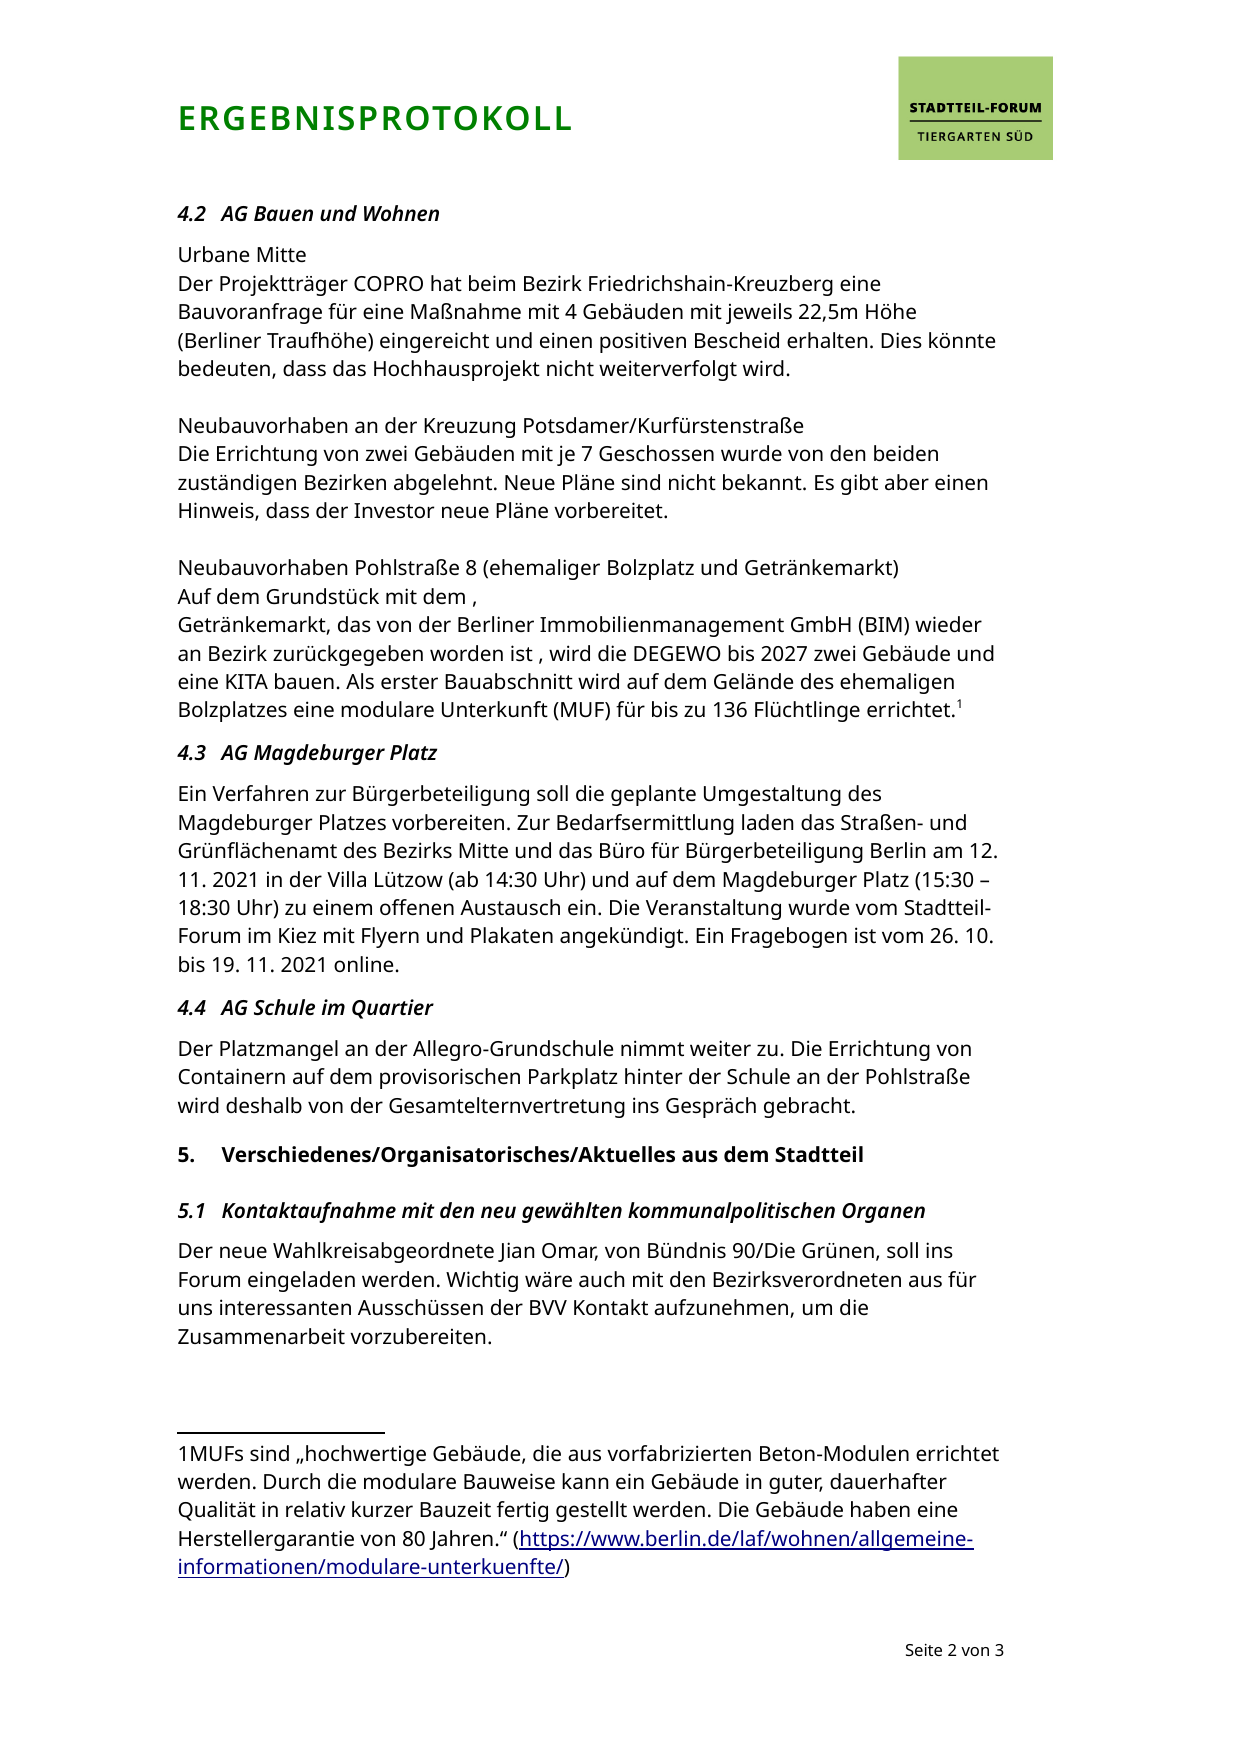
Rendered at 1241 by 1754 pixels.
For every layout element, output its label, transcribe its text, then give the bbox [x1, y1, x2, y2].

text Urbane Mitte [177, 241, 1004, 269]
text Die Errichtung von zwei Gebäuden mit je 7 Geschossen wurde von den beiden zuständi­gen Bezirken abgelehnt. Neue Pläne sind nicht bekannt. Es gibt aber einen Hinweis, dass der Investor neue Pläne vorbereitet. [177, 439, 1004, 553]
picture [887, 45, 1064, 171]
text MUFs sind „hochwertige Gebäude, die aus vorfabrizierten Beton-Modulen errichtet wer­den. Durch die modulare Bauweise kann ein Gebäude in guter, dauerhafter Qualität in re­lativ kurzer Bauzeit fertig gestellt werden. Die Gebäude haben eine Herstellergarantie von 80 Jahren.“ (https://www.berlin.de/laf/wohnen/allgemeine-informationen/modulare-unterkuenfte/) [177, 1439, 1004, 1581]
text Der Projektträger COPRO hat beim Bezirk Friedrichshain-Kreuzberg eine Bauvoranfrage für eine Maßnahme mit 4 Gebäuden mit jeweils 22,5m Höhe (Berliner Traufhöhe) einge­reicht und einen positiven Bescheid erhalten. Dies könnte bedeuten, dass das Hoch­hausprojekt nicht weiterverfolgt wird. [177, 269, 1004, 411]
subtitle AG Magdeburger Platz [177, 738, 1004, 767]
text Auf dem Grundstück mit dem , [177, 582, 1004, 610]
text Der neue Wahlkreisabgeordnete Jian Omar, von Bündnis 90/Die Grünen, soll ins Forum eingela­den werden. Wichtig wäre auch mit den Bezirksverordneten aus für uns interessanten Ausschüssen der BVV Kontakt aufzunehmen, um die Zusammenarbeit vorzubereiten. [177, 1237, 1004, 1350]
text Getränkemarkt, das von der Berliner Immobilienmanage­ment GmbH (BIM) wieder an Bezirk zurückgegeben worden ist , wird die DEGEWO bis 2027 zwei Gebäude und eine KITA bauen. Als erster Bauab­schnitt wird auf dem Gelände des ehemaligen Bolzplatzes eine modulare Unterkunft (MUF) für bis zu 136 Flüchtlinge er­richtet. [177, 610, 1004, 724]
subtitle AG Bauen und Wohnen [177, 199, 1004, 228]
text Der Platzmangel an der Allegro-Grundschule nimmt weiter zu. Die Errichtung von Contai­nern auf dem provisorischen Parkplatz hinter der Schule an der Pohlstraße wird deshalb von der Gesamtelternvertretung ins Gespräch gebracht. [177, 1034, 1004, 1119]
text Neubauvorhaben an der Kreuzung Potsdamer/Kurfürstenstraße [177, 411, 1004, 439]
text Ein Verfahren zur Bürgerbeteiligung soll die geplante Umgestaltung des Magdeburger Platzes vorbereiten. Zur Bedarfsermittlung laden das Straßen- und Grünflächenamt des Bezirks Mitte und das Büro für Bürgerbeteiligung Berlin am 12. 11. 2021 in der Villa Lützow (ab 14:30 Uhr) und auf dem Magdeburger Platz (15:30 – 18:30 Uhr) zu einem offenen Austausch ein. Die Veranstaltung wurde vom Stadtteil-Forum im Kiez mit Flyern und Plakaten angekündigt. Ein Fragebogen ist vom 26. 10. bis 19. 11. 2021 online. [177, 779, 1004, 978]
subtitle Verschiedenes/Organisatorisches/Aktuelles aus dem Stadtteil [177, 1140, 1004, 1169]
subtitle Kontaktaufnahme mit den neu gewählten kommunalpolitischen Orga­nen [177, 1196, 1004, 1224]
text Neubauvorhaben Pohlstraße 8 (ehemaliger Bolzplatz und Getränkemarkt) [177, 553, 1004, 582]
subtitle AG Schule im Quartier [177, 993, 1004, 1022]
